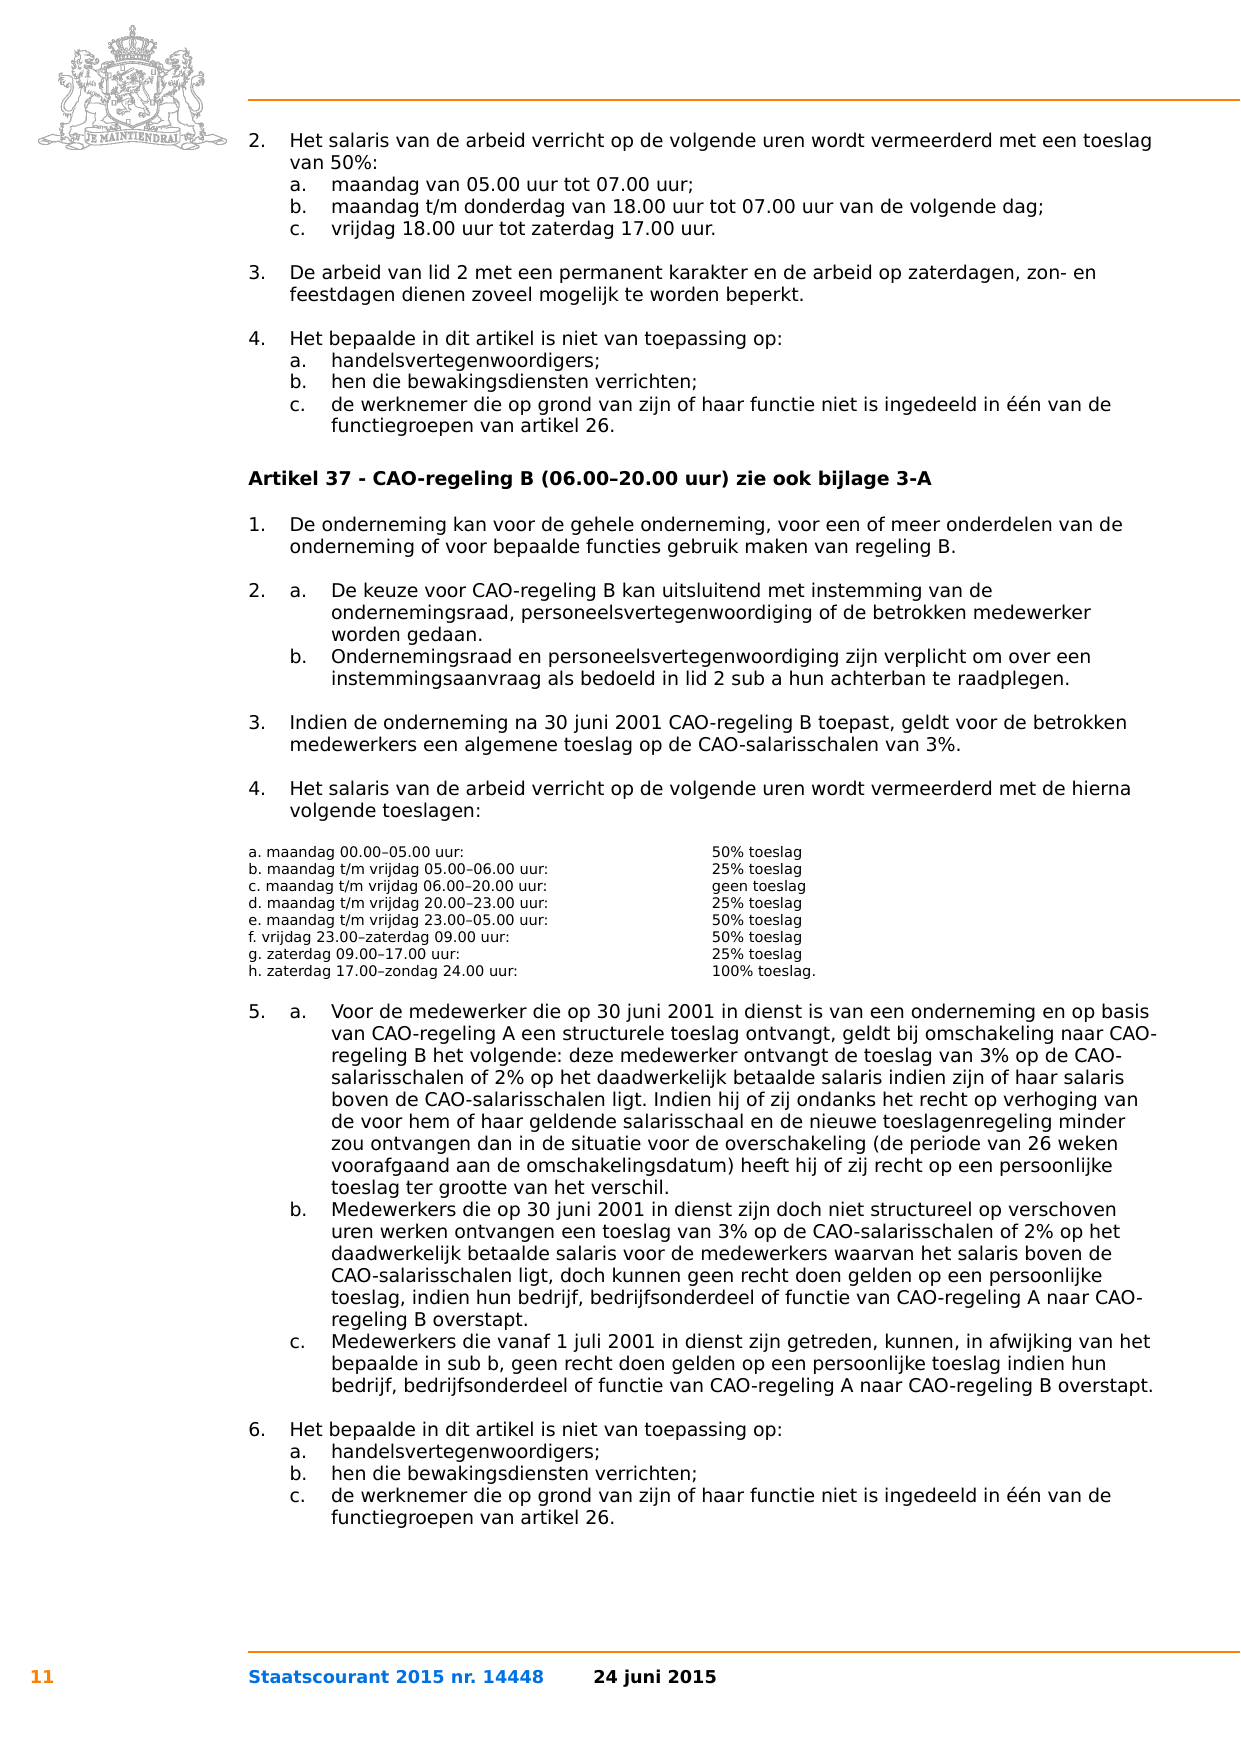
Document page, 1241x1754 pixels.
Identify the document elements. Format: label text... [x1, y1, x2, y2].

text c. vrijdag 18.00 uur tot zaterdag 17.00 uur. [289, 218, 1163, 240]
text 5. a. Voor de medewerker die op 30 juni 2001 in dienst is van een onderneming en op basis van CAO-regeling A een structurele toeslag ontvangt, geldt bij omschakeling naar CAO-regeling B het volgende: deze medewerker ontvangt de toeslag van 3% op de CAO-salarisschalen of 2% op het daadwerkelijk betaalde salaris indien zijn of haar salaris boven de CAO-salarisschalen ligt. Indien hij of zij ondanks het recht op verhoging van de voor hem of haar geldende salarisschaal en de nieuwe toeslagenregeling minder zou ontvangen dan in de situatie voor de overschakeling (de periode van 26 weken voorafgaand aan de omschakelingsdatum) heeft hij of zij recht op een persoonlijke toeslag ter grootte van het verschil. [248, 1001, 1163, 1199]
table_cell 50% toeslag [706, 912, 1163, 928]
picture [38, 25, 227, 150]
text 4. Het bepaalde in dit artikel is niet van toepassing op: [248, 327, 1163, 349]
text 3. Indien de onderneming na 30 juni 2001 CAO-regeling B toepast, geldt voor de betrokken medewerkers een algemene toeslag op de CAO-salarisschalen van 3%. [248, 712, 1163, 756]
table_header a. maandag 00.00–05.00 uur: [248, 844, 706, 861]
text c. de werknemer die op grond van zijn of haar functie niet is ingedeeld in één van de functiegroepen van artikel 26. [289, 393, 1163, 437]
table_header 50% toeslag [706, 844, 1163, 861]
text c. de werknemer die op grond van zijn of haar functie niet is ingedeeld in één van de functiegroepen van artikel 26. [289, 1485, 1163, 1529]
text 1. De onderneming kan voor de gehele onderneming, voor een of meer onderdelen van de onderneming of voor bepaalde functies gebruik maken van regeling B. [248, 514, 1163, 558]
text a. handelsvertegenwoordigers; [289, 1441, 1163, 1463]
table_cell c. maandag t/m vrijdag 06.00–20.00 uur: [248, 878, 706, 894]
text b. hen die bewakingsdiensten verrichten; [289, 1463, 1163, 1485]
text 4. Het salaris van de arbeid verricht op de volgende uren wordt vermeerderd met de hierna volgende toeslagen: [248, 778, 1163, 822]
table_cell g. zaterdag 09.00–17.00 uur: [248, 946, 706, 962]
table_cell geen toeslag [706, 878, 1163, 894]
text b. Medewerkers die op 30 juni 2001 in dienst zijn doch niet structureel op verschoven uren werken ontvangen een toeslag van 3% op de CAO-salarisschalen of 2% op het daadwerkelijk betaalde salaris voor de medewerkers waarvan het salaris boven de CAO-salarisschalen ligt, doch kunnen geen recht doen gelden op een persoonlijke toeslag, indien hun bedrijf, bedrijfsonderdeel of functie van CAO-regeling A naar CAO-regeling B overstapt. [289, 1199, 1163, 1331]
table_cell 50% toeslag [706, 929, 1163, 946]
subtitle Artikel 37 - CAO-regeling B (06.00–20.00 uur) zie ook bijlage 3-A [248, 467, 1163, 489]
text b. maandag t/m donderdag van 18.00 uur tot 07.00 uur van de volgende dag; [289, 196, 1163, 218]
table_cell 25% toeslag [706, 861, 1163, 878]
text 6. Het bepaalde in dit artikel is niet van toepassing op: [248, 1419, 1163, 1441]
text b. Ondernemingsraad en personeelsvertegenwoordiging zijn verplicht om over een instemmingsaanvraag als bedoeld in lid 2 sub a hun achterban te raadplegen. [289, 646, 1163, 690]
table_cell 25% toeslag [706, 895, 1163, 912]
table_cell e. maandag t/m vrijdag 23.00–05.00 uur: [248, 912, 706, 928]
table_cell f. vrijdag 23.00–zaterdag 09.00 uur: [248, 929, 706, 946]
text c. Medewerkers die vanaf 1 juli 2001 in dienst zijn getreden, kunnen, in afwijking van het bepaalde in sub b, geen recht doen gelden op een persoonlijke toeslag indien hun bedrijf, bedrijfsonderdeel of functie van CAO-regeling A naar CAO-regeling B overstapt. [289, 1331, 1163, 1397]
table_cell b. maandag t/m vrijdag 05.00–06.00 uur: [248, 861, 706, 878]
table_cell 25% toeslag [706, 946, 1163, 962]
table_cell 100% toeslag. [706, 963, 1163, 979]
text 2. a. De keuze voor CAO-regeling B kan uitsluitend met instemming van de ondernemingsraad, personeelsvertegenwoordiging of de betrokken medewerker worden gedaan. [248, 580, 1163, 646]
text 3. De arbeid van lid 2 met een permanent karakter en de arbeid op zaterdagen, zon- en feestdagen dienen zoveel mogelijk te worden beperkt. [248, 262, 1163, 306]
table_cell h. zaterdag 17.00–zondag 24.00 uur: [248, 963, 706, 979]
text b. hen die bewakingsdiensten verrichten; [289, 371, 1163, 393]
text a. handelsvertegenwoordigers; [289, 349, 1163, 371]
text a. maandag van 05.00 uur tot 07.00 uur; [289, 174, 1163, 196]
table_cell d. maandag t/m vrijdag 20.00–23.00 uur: [248, 895, 706, 912]
text 2. Het salaris van de arbeid verricht op de volgende uren wordt vermeerderd met een toeslag van 50%: [248, 130, 1163, 174]
